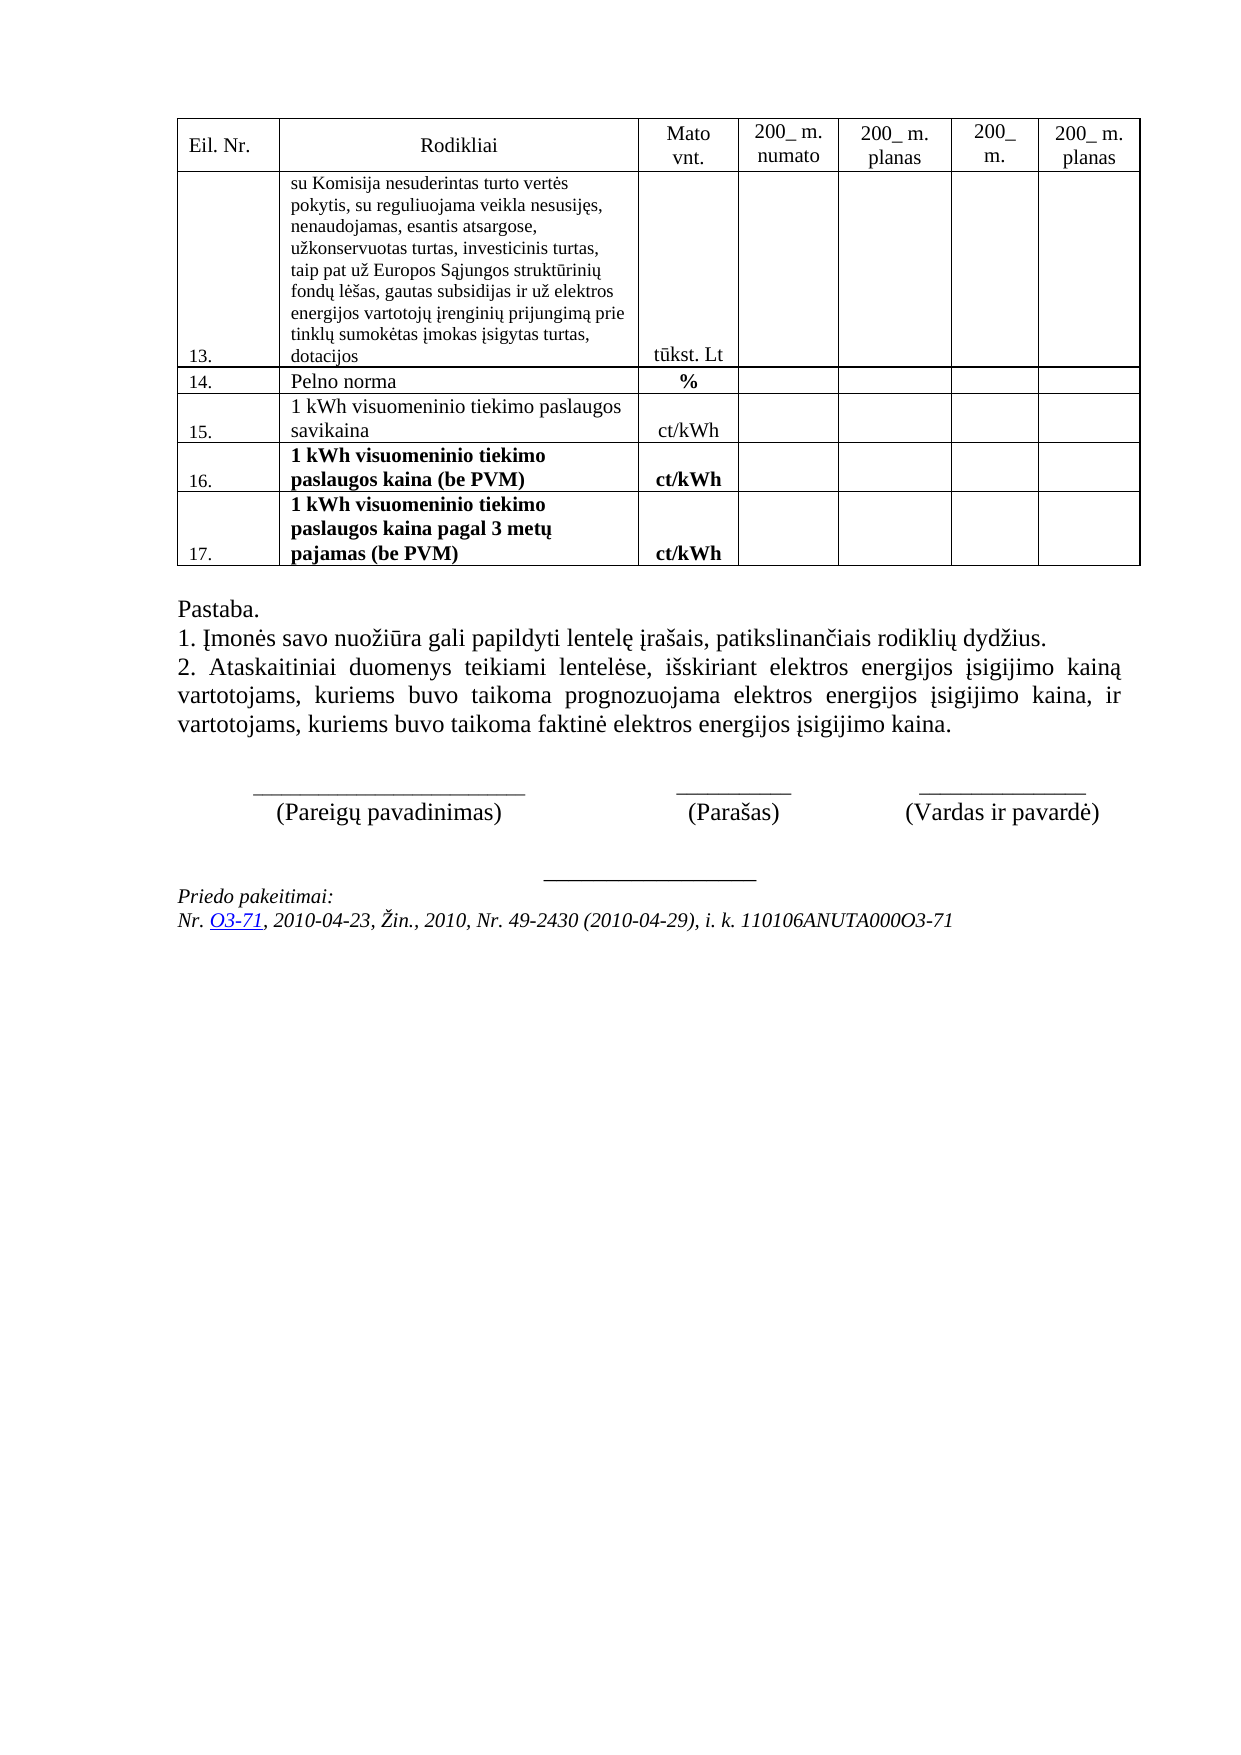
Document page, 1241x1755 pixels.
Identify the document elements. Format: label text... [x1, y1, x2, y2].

table_cell [952, 492, 1038, 564]
table_header Eil. Nr. [178, 119, 279, 171]
table_cell [739, 172, 838, 366]
table_header Mato vnt. [639, 119, 738, 171]
table_cell [952, 394, 1038, 442]
table_cell 14. [178, 368, 279, 393]
table_header ___________ (Parašas) [601, 767, 866, 826]
table_cell [1039, 443, 1139, 491]
table_cell [839, 368, 951, 393]
table_cell [1039, 394, 1139, 442]
table_cell [739, 443, 838, 491]
table_cell 1 kWh visuomeninio tiekimo paslaugos savikaina [280, 394, 638, 442]
table_header 200_ m. planas [952, 119, 1038, 171]
table_cell [839, 172, 951, 366]
table_cell 13. [178, 172, 279, 366]
table_header _____________________________ (Pareigų pavadinimas) [177, 767, 601, 826]
table_cell [739, 368, 838, 393]
table_cell Pelno norma [280, 368, 638, 393]
table_cell 16. [178, 443, 279, 491]
table_cell [952, 172, 1038, 366]
text 1. Įmonės savo nuožiūra gali papildyti lentelę įrašais, patikslinančiais rodiklių dydžius. [177, 623, 1122, 652]
table_header 200_ m. planas [1039, 119, 1139, 171]
table_cell 1 kWh visuomeninio tiekimo paslaugos kaina (be PVM) [280, 443, 638, 491]
table_cell % [639, 368, 738, 393]
table_cell ct/kWh [639, 443, 738, 491]
table_header 200_ m. planas [839, 119, 951, 171]
table_cell 17. [178, 492, 279, 564]
table_header Rodikliai [280, 119, 638, 171]
table_header 200_ m. numatoma [739, 119, 838, 171]
table_cell su Komisija nesuderintas turto vertės pokytis, su reguliuojama veikla nesusijęs, nenaudojamas, esantis atsargose, užkonservuotas turtas, investicinis turtas, taip pat už Europos Sąjungos struktūrinių fondų lėšas, gautas subsidijas ir už elektros energijos vartotojų įrenginių prijungimą prie tinklų sumokėtas įmokas įsigytas turtas, dotacijos [280, 172, 638, 366]
table_cell [1039, 368, 1139, 393]
table_cell [839, 394, 951, 442]
table_cell [839, 443, 951, 491]
table_cell [739, 394, 838, 442]
table_cell [952, 443, 1038, 491]
text _________________ [177, 855, 1122, 884]
table_cell 15. [178, 394, 279, 442]
table_cell [1039, 172, 1139, 366]
text 2. Ataskaitiniai duomenys teikiami lentelėse, išskiriant elektros energijos įsigijimo kainą vartotojams, kuriems buvo taikoma prognozuojama elektros energijos įsigijimo kaina, ir vartotojams, kuriems buvo taikoma faktinė elektros energijos įsigijimo kaina. [177, 652, 1122, 738]
table_cell [839, 492, 951, 564]
text Pastaba. [177, 594, 1122, 623]
table_cell [739, 492, 838, 564]
table_cell [1039, 492, 1139, 564]
text Nr. O3-71, 2010-04-23, Žin., 2010, Nr. 49-2430 (2010-04-29), i. k. 110106ANUTA000O3-71 [177, 908, 1122, 932]
table_cell ct/kWh [639, 394, 738, 442]
table_cell ct/kWh [639, 492, 738, 564]
table_cell 1 kWh visuomeninio tiekimo paslaugos kaina pagal 3 metų pajamas (be PVM) [280, 492, 638, 564]
text Priedo pakeitimai: [177, 884, 1122, 908]
table_header ________________ (Vardas ir pavardė) [866, 767, 1138, 826]
table_cell tūkst. Lt [639, 172, 738, 366]
table_cell [952, 368, 1038, 393]
